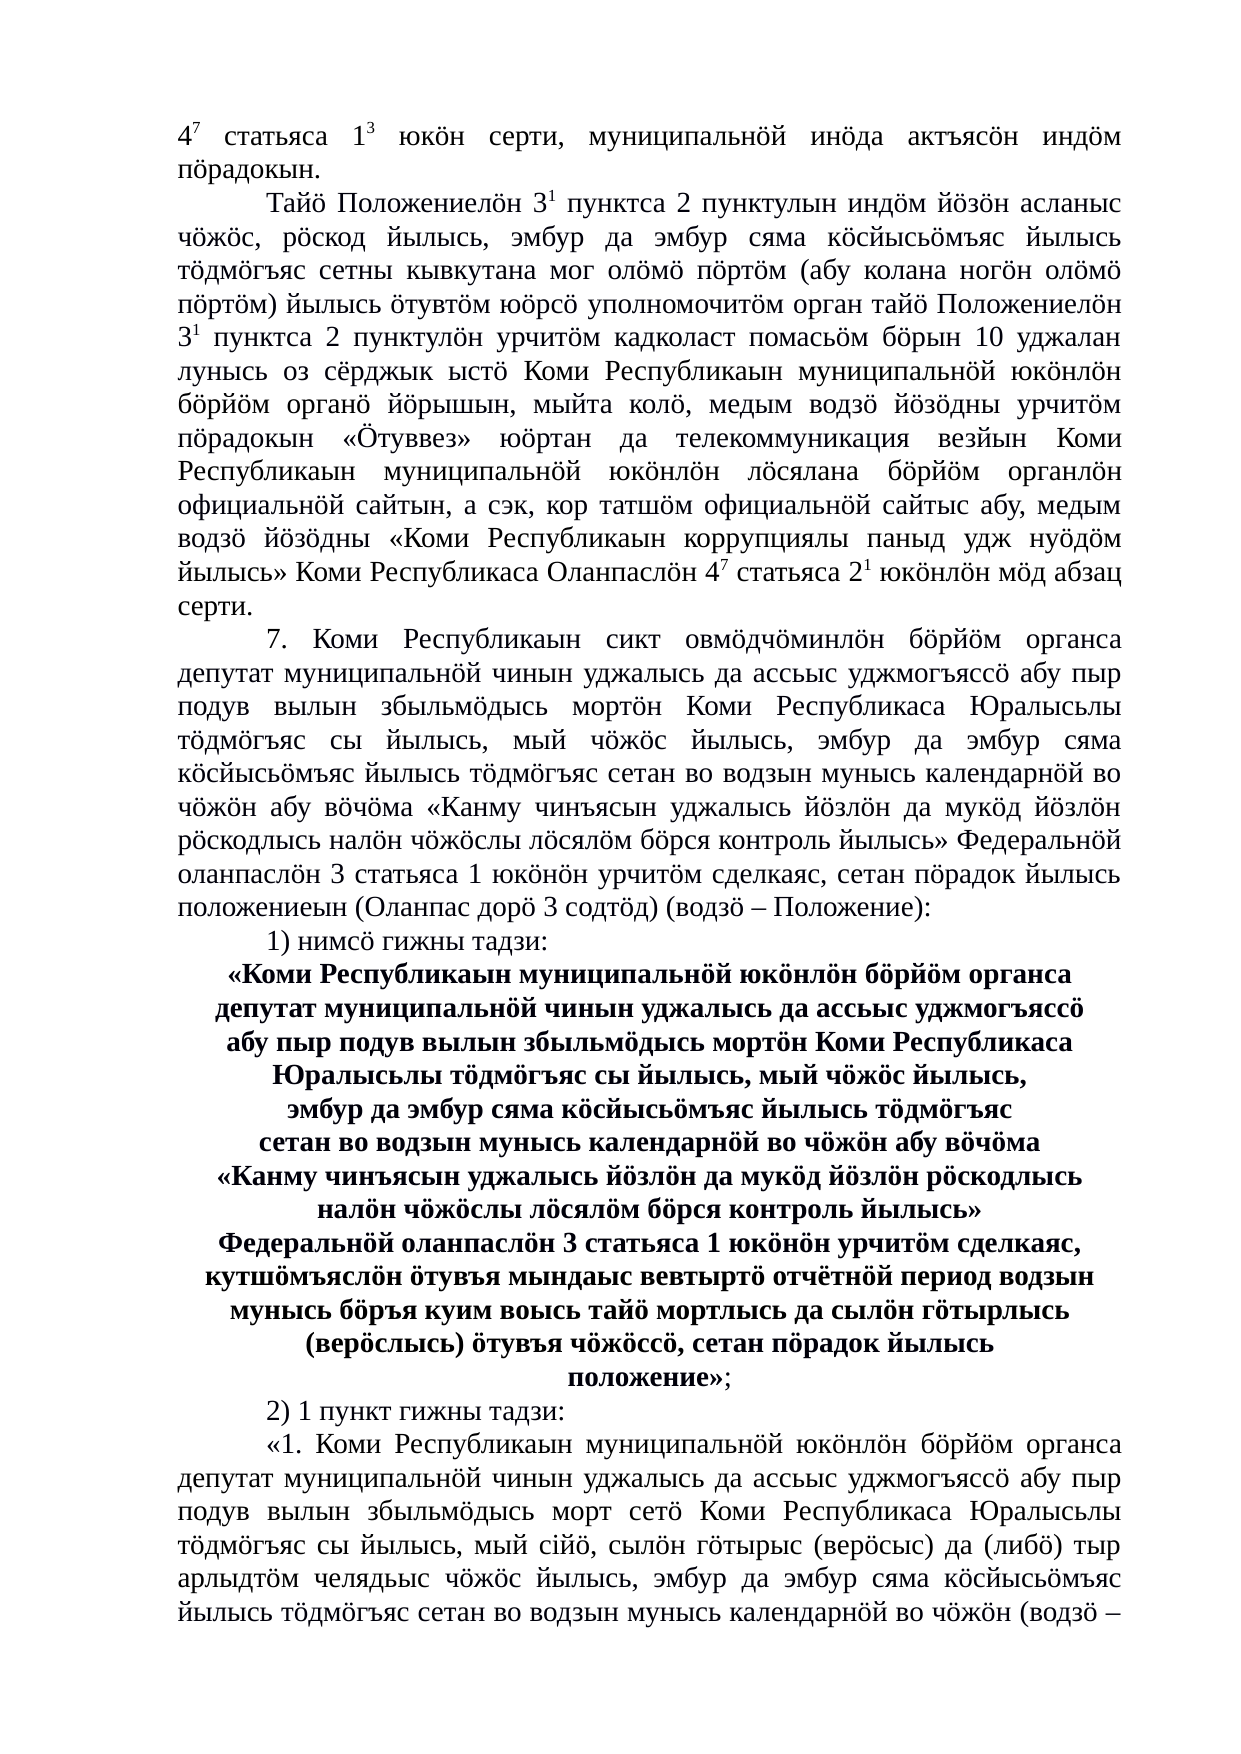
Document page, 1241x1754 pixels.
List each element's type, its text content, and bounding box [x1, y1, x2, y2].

list сетан во водзын мунысь календарнӧй во чӧжӧн абу вӧчӧма [177, 1124, 1122, 1158]
list 2) 1 пункт гижны тадзи: [177, 1393, 1122, 1426]
list депутат муниципальнӧй чинын уджалысь да ассьыс уджмогъяссӧ [177, 990, 1122, 1024]
list 7. Коми Республикаын сикт овмӧдчӧминлӧн бӧрйӧм органса депутат муниципальнӧй чинын уджалысь да ассьыс уджмогъяссӧ абу пыр подув вылын збыльмӧдысь мортӧн Коми Республикаса Юралысьлы тӧдмӧгъяс сы йылысь, мый чӧжӧс йылысь, эмбур да эмбур сяма кӧсйысьӧмъяс йылысь тӧдмӧгъяс сетан во водзын мунысь календарнӧй во чӧжӧн абу вӧчӧма «Канму чинъясын уджалысь йӧзлӧн да мукӧд йӧзлӧн рӧскодлысь налӧн чӧжӧслы лӧсялӧм бӧрся контроль йылысь» Федеральнӧй оланпаслӧн 3 статьяса 1 юкӧнӧн урчитӧм сделкаяс, сетан пӧрадок йылысь положениеын (Оланпас дорӧ 3 содтӧд) (водзӧ – Положение): [177, 621, 1122, 923]
list «Канму чинъясын уджалысь йӧзлӧн да мукӧд йӧзлӧн рӧскодлысь [177, 1158, 1122, 1191]
list налӧн чӧжӧслы лӧсялӧм бӧрся контроль йылысь» [177, 1191, 1122, 1225]
list «1. Коми Республикаын муниципальнӧй юкӧнлӧн бӧрйӧм органса депутат муниципальнӧй чинын уджалысь да ассьыс уджмогъяссӧ абу пыр подув вылын збыльмӧдысь морт сетӧ Коми Республикаса Юралысьлы тӧдмӧгъяс сы йылысь, мый сійӧ, сылӧн гӧтырыс (верӧсыс) да (либӧ) тыр арлыдтӧм челядьыс чӧжӧс йылысь, эмбур да эмбур сяма кӧсйысьӧмъяс йылысь тӧдмӧгъяс сетан во водзын мунысь календарнӧй во чӧжӧн (водзӧ – [177, 1426, 1122, 1627]
list Тайӧ Положениелӧн 31 пунктса 2 пунктулын индӧм йӧзӧн асланыс чӧжӧс, рӧскод йылысь, эмбур да эмбур сяма кӧсйысьӧмъяс йылысь тӧдмӧгъяс сетны кывкутана мог олӧмӧ пӧртӧм (абу колана ногӧн олӧмӧ пӧртӧм) йылысь ӧтувтӧм юӧрсӧ уполномочитӧм орган тайӧ Положениелӧн 31 пунктса 2 пунктулӧн урчитӧм кадколаст помасьӧм бӧрын 10 уджалан лунысь оз сёрджык ыстӧ Коми Республикаын муниципальнӧй юкӧнлӧн бӧрйӧм органӧ йӧрышын, мыйта колӧ, медым водзӧ йӧзӧдны урчитӧм пӧрадокын «Ӧтуввез» юӧртан да телекоммуникация везйын Коми Республикаын муниципальнӧй юкӧнлӧн лӧсялана бӧрйӧм органлӧн официальнӧй сайтын, а сэк, кор татшӧм официальнӧй сайтыс абу, медым водзӧ йӧзӧдны «Коми Республикаын коррупциялы паныд удж нуӧдӧм йылысь» Коми Республикаса Оланпаслӧн 47 статьяса 21 юкӧнлӧн мӧд абзац серти. [177, 185, 1122, 621]
list эмбур да эмбур сяма кӧсйысьӧмъяс йылысь тӧдмӧгъяс [177, 1091, 1122, 1124]
list «Коми Республикаын муниципальнӧй юкӧнлӧн бӧрйӧм органса [177, 957, 1122, 990]
list положение»; [177, 1359, 1122, 1393]
list 47 статьяса 13 юкӧн серти, муниципальнӧй инӧда актъясӧн индӧм пӧрадокын. [177, 118, 1122, 185]
list 1) нимсӧ гижны тадзи: [177, 923, 1122, 957]
list абу пыр подув вылын збыльмӧдысь мортӧн Коми Республикаса Юралысьлы тӧдмӧгъяс сы йылысь, мый чӧжӧс йылысь, [177, 1024, 1122, 1091]
list Федеральнӧй оланпаслӧн 3 статьяса 1 юкӧнӧн урчитӧм сделкаяс, кутшӧмъяслӧн ӧтувъя мындаыс вевтыртӧ отчётнӧй период водзын мунысь бӧръя куим воысь тайӧ мортлысь да сылӧн гӧтырлысь (верӧслысь) ӧтувъя чӧжӧссӧ, сетан пӧрадок йылысь [177, 1225, 1122, 1359]
